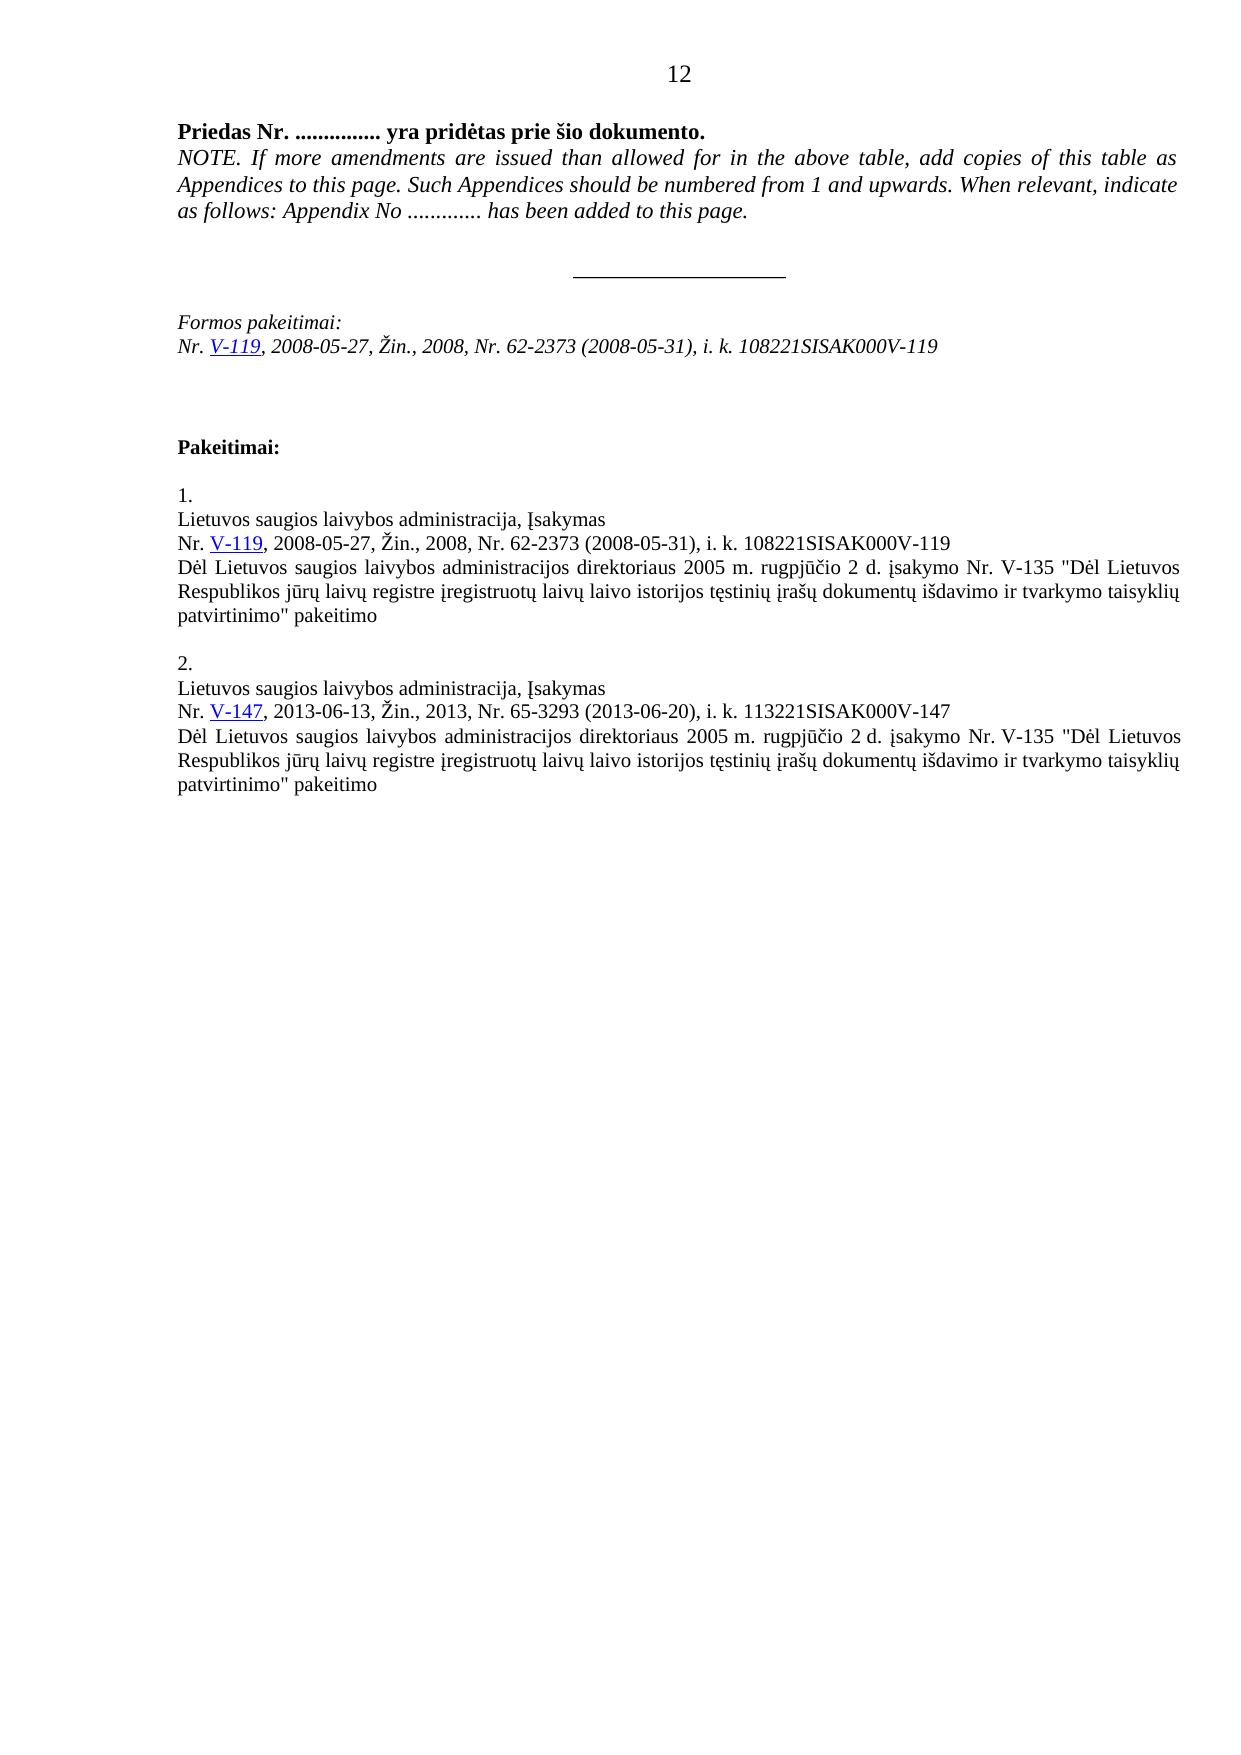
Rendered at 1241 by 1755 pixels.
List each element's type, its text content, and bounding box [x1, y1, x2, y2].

text Nr. V-147, 2013-06-13, Žin., 2013, Nr. 65-3293 (2013-06-20), i. k. 113221SISAK000V-147 [177, 699, 1181, 723]
text 1. [177, 483, 1181, 507]
text Nr. V-119, 2008-05-27, Žin., 2008, Nr. 62-2373 (2008-05-31), i. k. 108221SISAK000V-119 [177, 531, 1181, 555]
text Formos pakeitimai: [177, 310, 1181, 334]
text Dėl Lietuvos saugios laivybos administracijos direktoriaus 2005 m. rugpjūčio 2 d. įsakymo Nr. V-135 "Dėl Lietuvos Respublikos jūrų laivų registre įregistruotų laivų laivo istorijos tęstinių įrašų dokumentų išdavimo ir tvarkymo taisyklių patvirtinimo" pakeitimo [177, 555, 1181, 627]
text Priedas Nr. ............... yra pridėtas prie šio dokumento. [177, 118, 1181, 144]
text 2. [177, 651, 1181, 675]
text Lietuvos saugios laivybos administracija, Įsakymas [177, 675, 1181, 699]
text Dėl Lietuvos saugios laivybos administracijos direktoriaus 2005 m. rugpjūčio 2 d. įsakymo Nr. V-135 "Dėl Lietuvos Respublikos jūrų laivų registre įregistruotų laivų laivo istorijos tęstinių įrašų dokumentų išdavimo ir tvarkymo taisyklių patvirtinimo" pakeitimo [177, 723, 1181, 796]
text NOTE. If more amendments are issued than allowed for in the above table, add copies of this table as Appendices to this page. Such Appendices should be numbered from 1 and upwards. When relevant, indicate as follows: Appendix No ............. has been added to this page. [177, 144, 1181, 223]
text _________________ [177, 252, 1181, 281]
text Nr. V-119, 2008-05-27, Žin., 2008, Nr. 62-2373 (2008-05-31), i. k. 108221SISAK000V-119 [177, 334, 1181, 358]
text Pakeitimai: [177, 435, 1181, 459]
text Lietuvos saugios laivybos administracija, Įsakymas [177, 507, 1181, 531]
